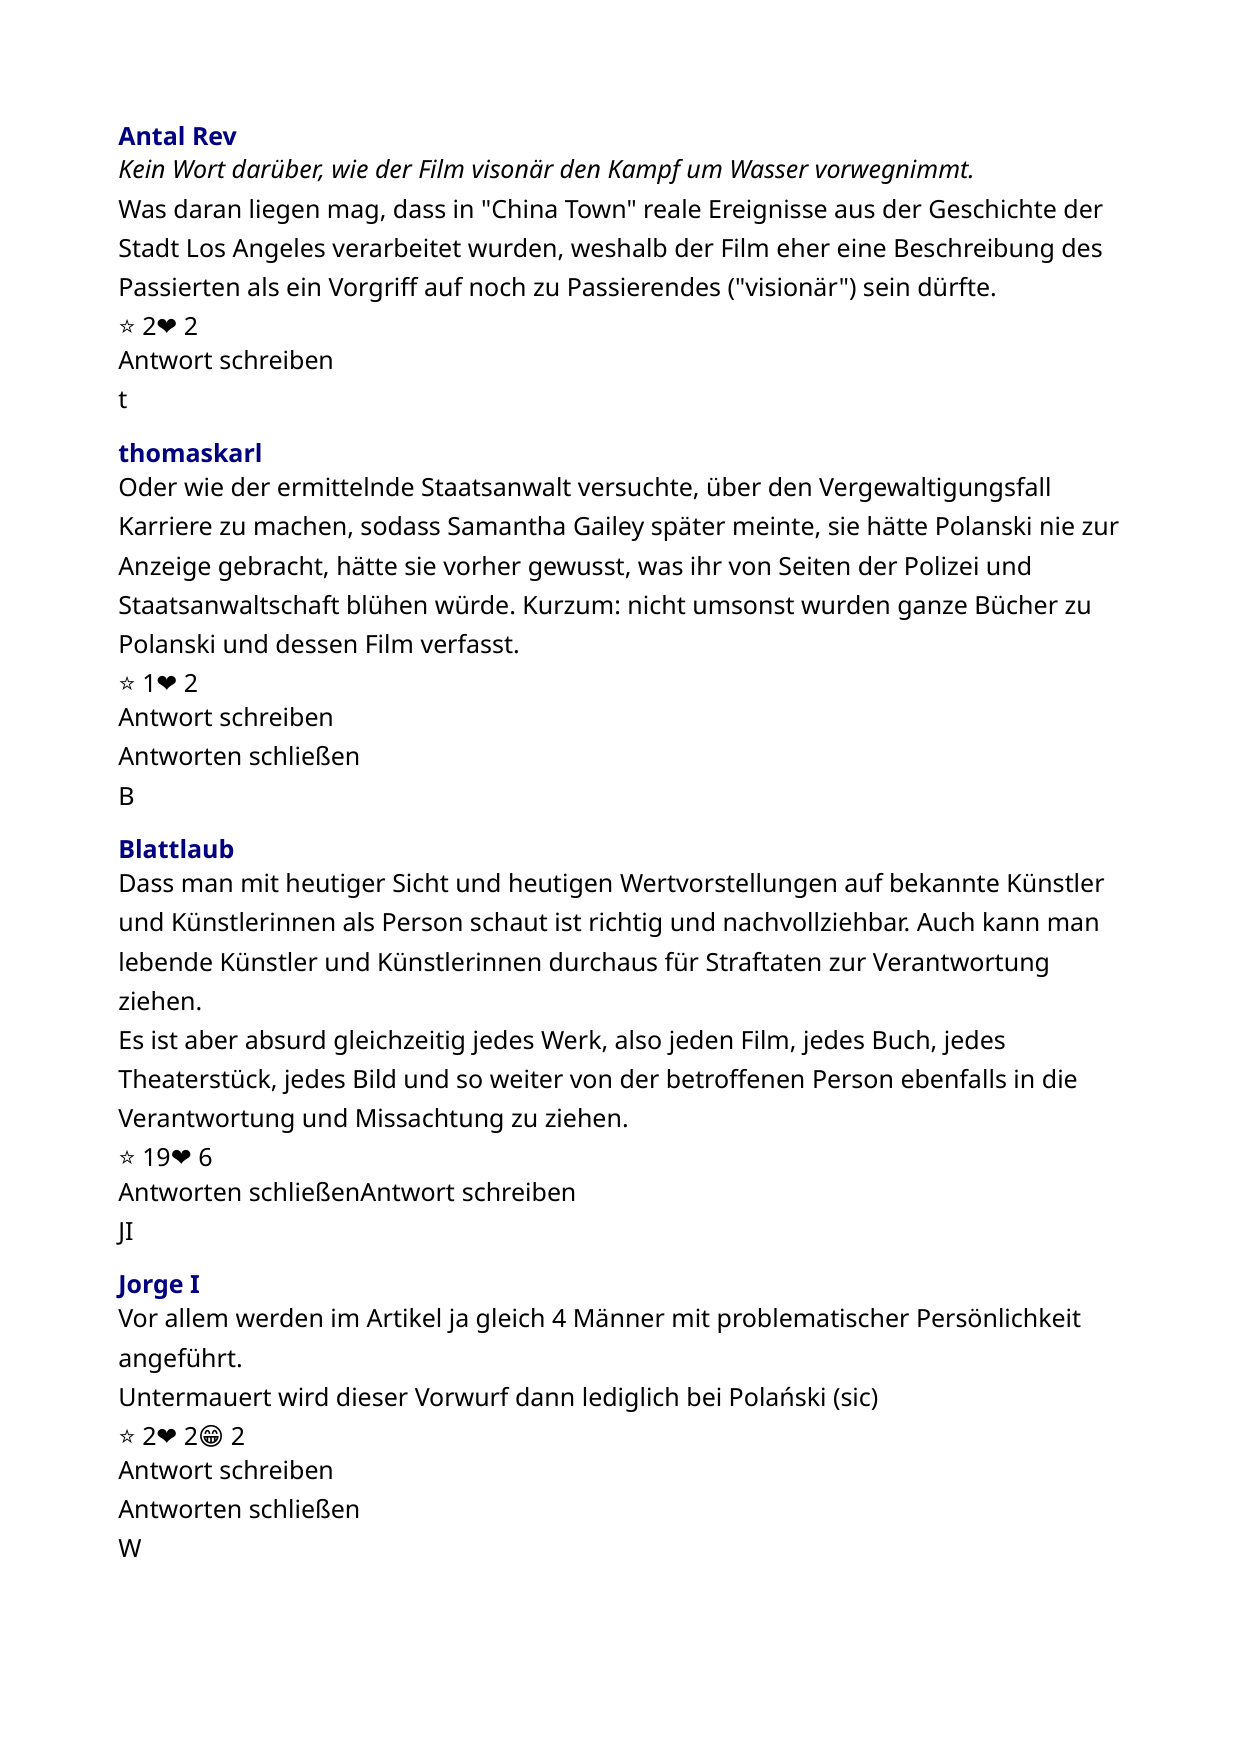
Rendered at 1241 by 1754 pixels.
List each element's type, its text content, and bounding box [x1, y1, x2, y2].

text Kein Wort darüber, wie der Film visonär den Kampf um Wasser vorwegnimmt. [118, 152, 1122, 186]
text Untermauert wird dieser Vorwurf dann lediglich bei Polański (sic) [118, 1379, 1122, 1413]
text Antwort schreiben [118, 700, 1122, 734]
text W [118, 1531, 1122, 1565]
text Was daran liegen mag, dass in "China Town" reale Ereignisse aus der Geschichte der Stadt Los Angeles verarbeitet wurden, weshalb der Film eher eine Beschreibung des Passierten als ein Vorgriff auf noch zu Passierendes ("visionär") sein dürfte. [118, 191, 1122, 304]
text Antworten schließenAntwort schreiben [118, 1174, 1122, 1208]
text ⭐️ 19❤️ 6 [118, 1140, 1122, 1174]
subtitle Jorge I [118, 1267, 1122, 1301]
text Vor allem werden im Artikel ja gleich 4 Männer mit problematischer Persönlichkeit angeführt. [118, 1301, 1122, 1374]
text JI [118, 1213, 1122, 1247]
text Oder wie der ermittelnde Staatsanwalt versuchte, über den Vergewaltigungsfall Karriere zu machen, sodass Samantha Gailey später meinte, sie hätte Polanski nie zur Anzeige gebracht, hätte sie vorher gewusst, was ihr von Seiten der Polizei und Staatsanwaltschaft blühen würde. Kurzum: nicht umsonst wurden ganze Bücher zu Polanski und dessen Film verfasst. [118, 470, 1122, 661]
text ⭐️ 2❤️ 2 [118, 309, 1122, 343]
text Dass man mit heutiger Sicht und heutigen Wertvorstellungen auf bekannte Künstler und Künstlerinnen als Person schaut ist richtig und nachvollziehbar. Auch kann man lebende Künstler und Künstlerinnen durchaus für Straftaten zur Verantwortung ziehen. [118, 866, 1122, 1017]
subtitle thomaskarl [118, 436, 1122, 470]
subtitle Blattlaub [118, 832, 1122, 866]
text t [118, 382, 1122, 416]
text Es ist aber absurd gleichzeitig jedes Werk, also jeden Film, jedes Buch, jedes Theaterstück, jedes Bild und so weiter von der betroffenen Person ebenfalls in die Verantwortung und Missachtung zu ziehen. [118, 1023, 1122, 1135]
subtitle Antal Rev [118, 118, 1122, 152]
text ⭐️ 1❤️ 2 [118, 666, 1122, 700]
text Antworten schließen [118, 1492, 1122, 1526]
text Antworten schließen [118, 739, 1122, 773]
text Antwort schreiben [118, 343, 1122, 377]
text ⭐️ 2❤️ 2😁 2 [118, 1419, 1122, 1453]
text Antwort schreiben [118, 1453, 1122, 1487]
text B [118, 778, 1122, 812]
